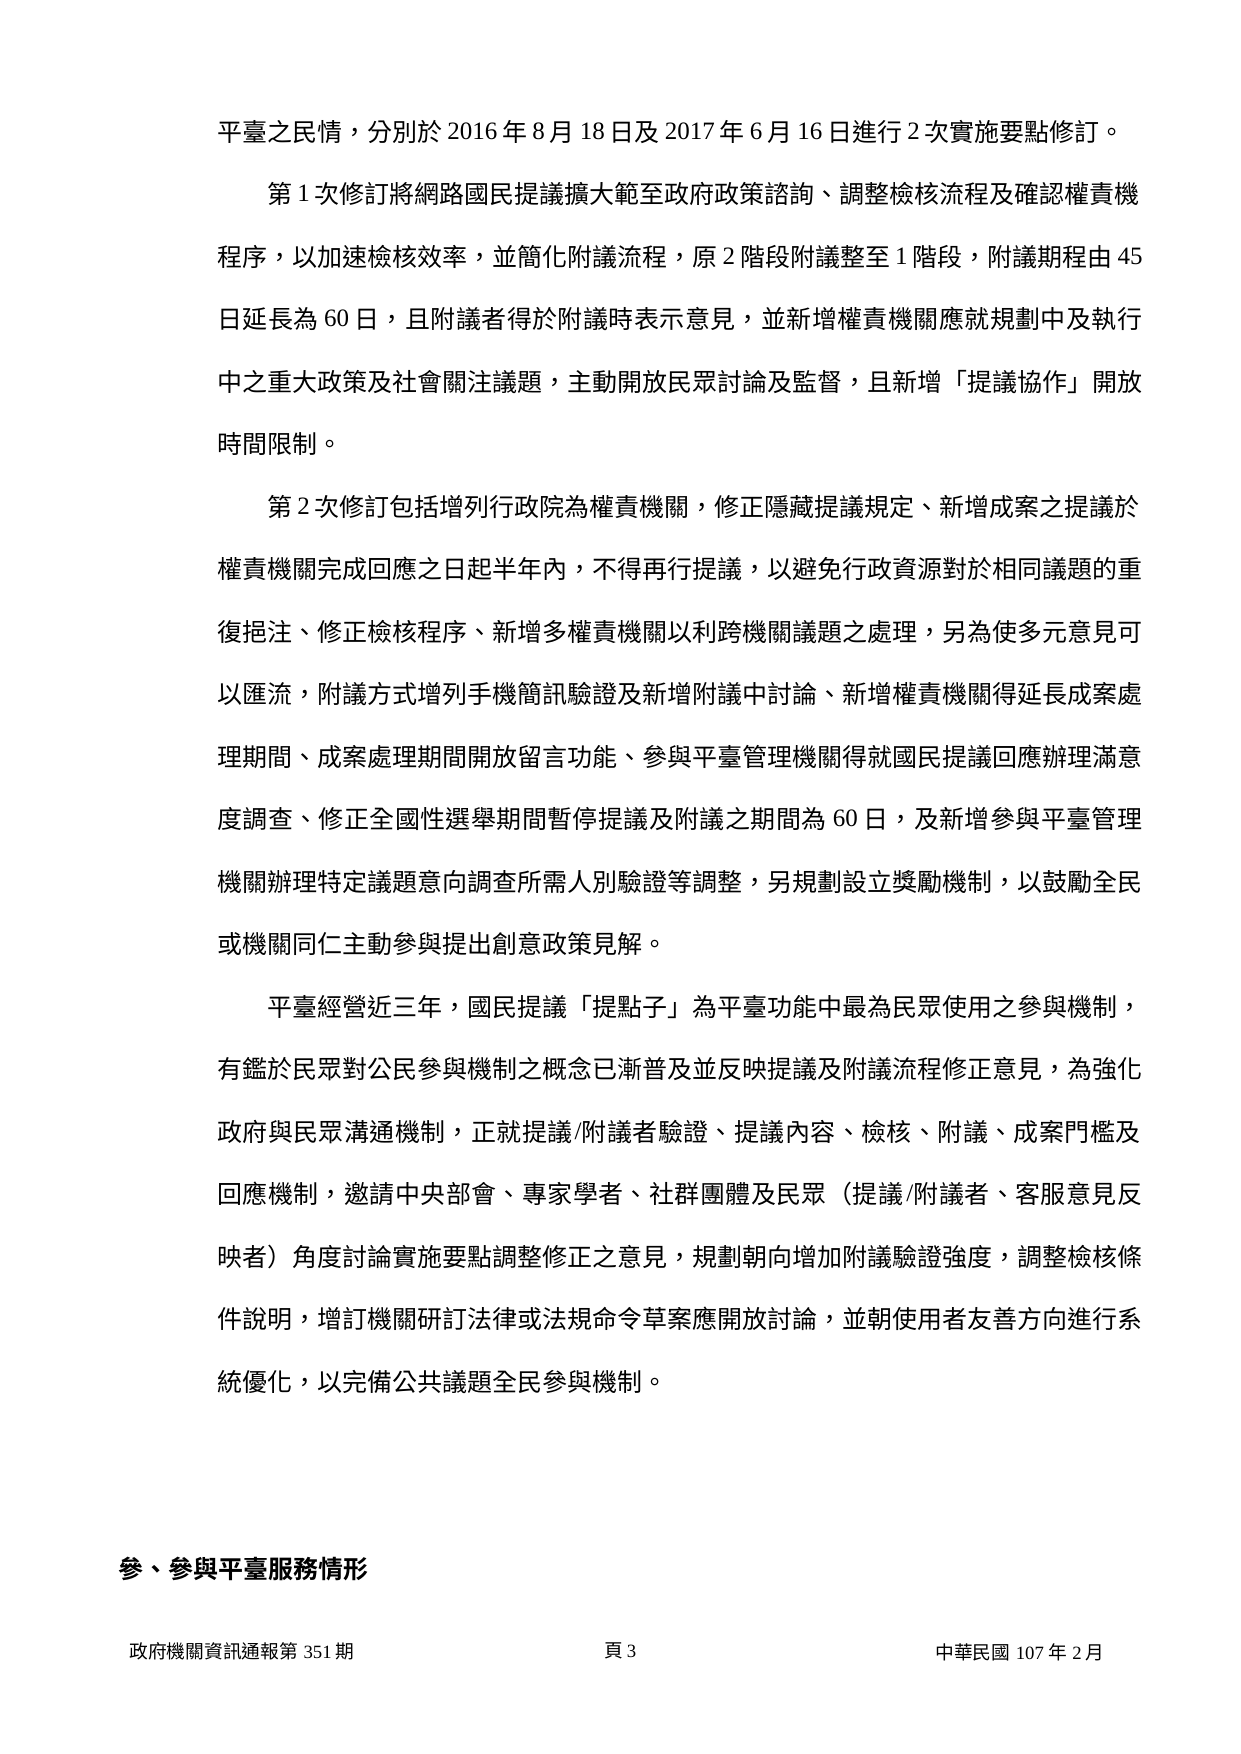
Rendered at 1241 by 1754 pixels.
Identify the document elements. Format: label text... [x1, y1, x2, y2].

text 平臺經營近三年，國民提議「提點子」為平臺功能中最為民眾使用之參與機制，有鑑於民眾對公民參與機制之概念已漸普及並反映提議及附議流程修正意見，為強化政府與民眾溝通機制，正就提議/附議者驗證、提議內容、檢核、附議、成案門檻及回應機制，邀請中央部會、專家學者、社群團體及民眾（提議/附議者、客服意見反映者）角度討論實施要點調整修正之意見，規劃朝向增加附議驗證強度，調整檢核條件說明，增訂機關研訂法律或法規命令草案應開放討論，並朝使用者友善方向進行系統優化，以完備公共議題全民參與機制。 [217, 964, 1143, 1401]
list 參與平臺服務情形 [118, 1526, 1143, 1589]
text 第2次修訂包括增列行政院為權責機關，修正隱藏提議規定、新增成案之提議於權責機關完成回應之日起半年內，不得再行提議，以避免行政資源對於相同議題的重復挹注、修正檢核程序、新增多權責機關以利跨機關議題之處理，另為使多元意見可以匯流，附議方式增列手機簡訊驗證及新增附議中討論、新增權責機關得延長成案處理期間、成案處理期間開放留言功能、參與平臺管理機關得就國民提議回應辦理滿意度調查、修正全國性選舉期間暫停提議及附議之期間為60日，及新增參與平臺管理機關辦理特定議題意向調查所需人別驗證等調整，另規劃設立獎勵機制，以鼓勵全民或機關同仁主動參與提出創意政策見解。 [217, 464, 1143, 964]
text 第1次修訂將網路國民提議擴大範至政府政策諮詢、調整檢核流程及確認權責機程序，以加速檢核效率，並簡化附議流程，原2階段附議整至1階段，附議期程由45日延長為60日，且附議者得於附議時表示意見，並新增權責機關應就規劃中及執行中之重大政策及社會關注議題，主動開放民眾討論及監督，且新增「提議協作」開放時間限制。 [217, 151, 1143, 464]
text 平臺之民情，分別於2016年8月18日及2017年6月16日進行2次實施要點修訂。 [217, 89, 1143, 151]
